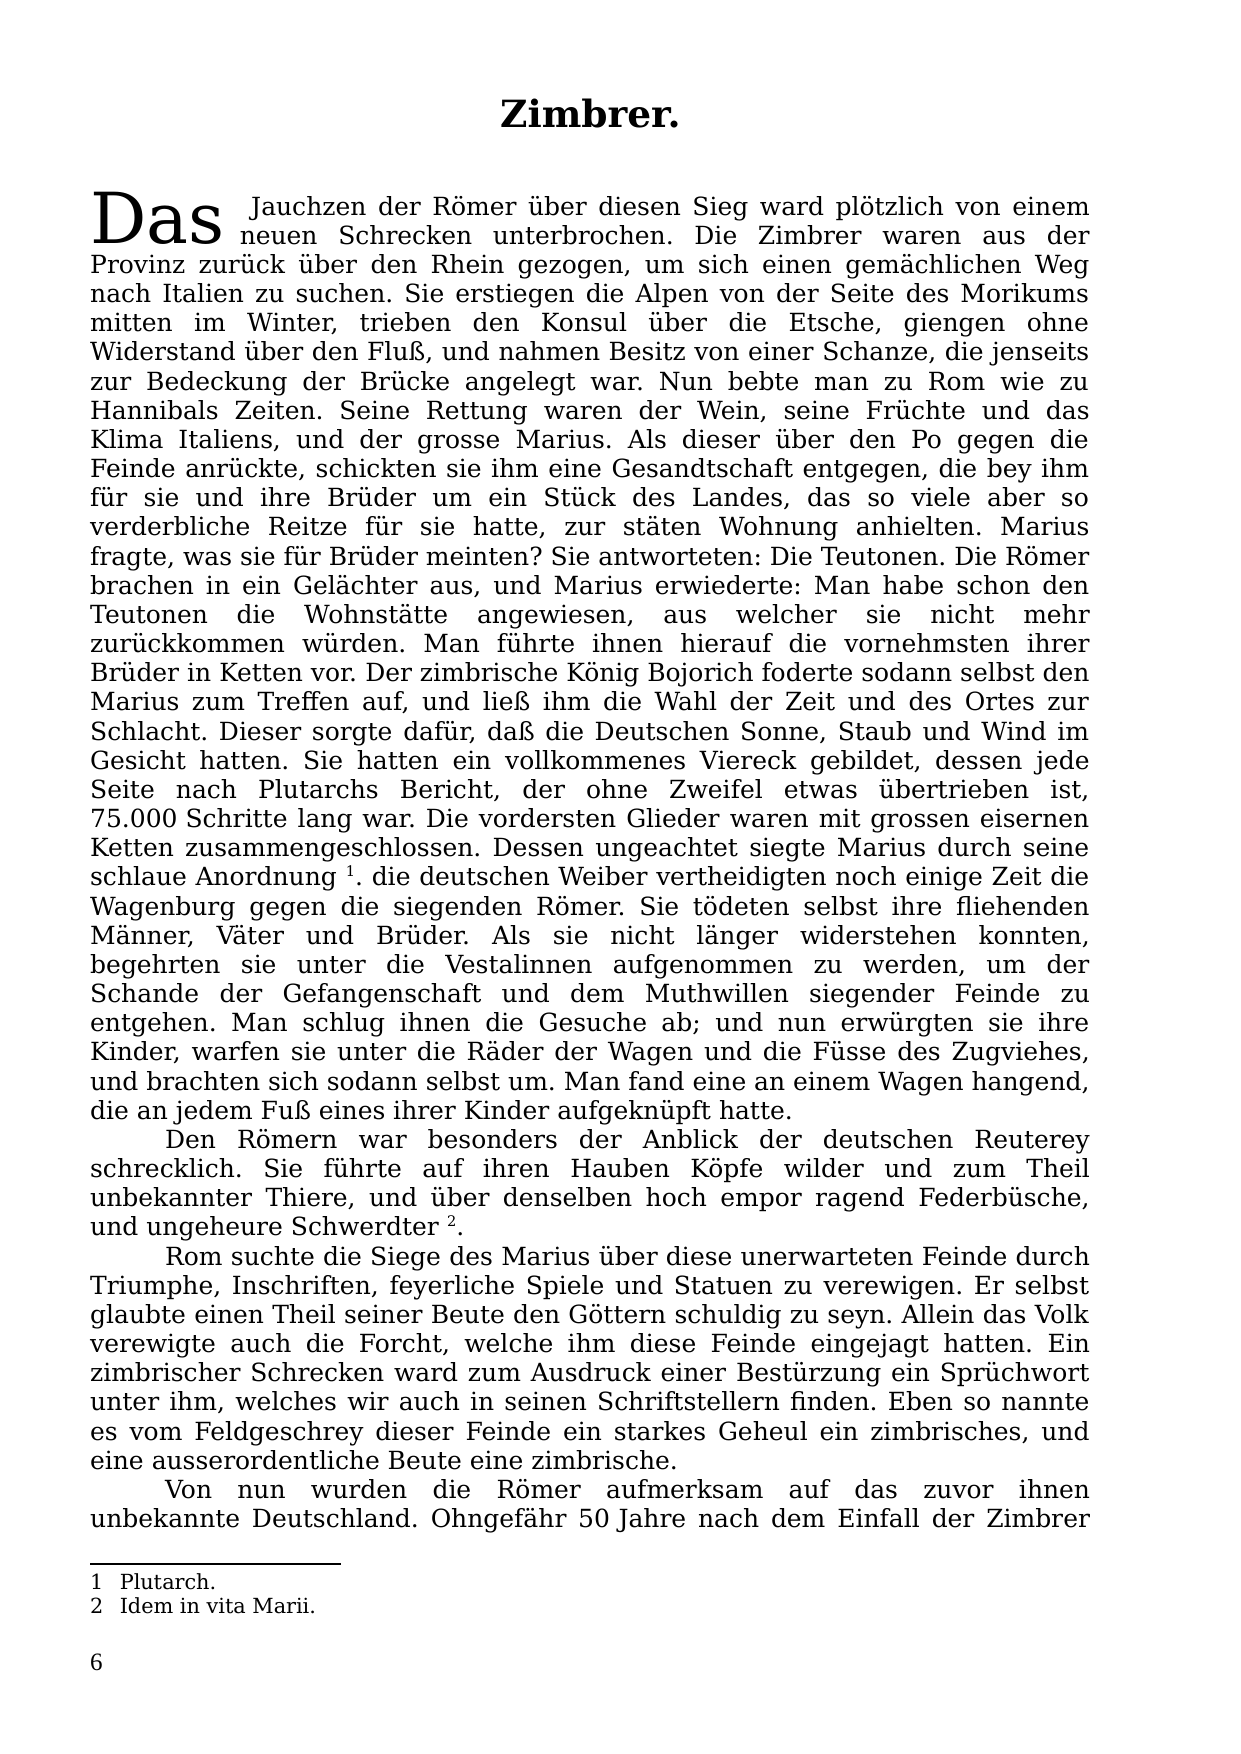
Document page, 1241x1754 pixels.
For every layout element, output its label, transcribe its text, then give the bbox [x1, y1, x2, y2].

text Den Römern war besonders der Anblick der deutschen Reuterey schrecklich. Sie führte auf ihren Hauben Köpfe wilder und zum Theil unbekannter Thiere, und über denselben hoch empor ragend Federbüsche, und ungeheure Schwerdter . [90, 1125, 1091, 1242]
text Rom suchte die Siege des Marius über diese unerwarteten Feinde durch Triumphe, Inschriften, feyerliche Spiele und Statuen zu verewigen. Er selbst glaubte einen Theil seiner Beute den Göttern schuldig zu seyn. Allein das Volk verewigte auch die Forcht, welche ihm diese Feinde eingejagt hatten. Ein zimbrischer Schrecken ward zum Ausdruck einer Bestürzung ein Sprüchwort unter ihm, welches wir auch in seinen Schriftstellern finden. Eben so nannte es vom Feldgeschrey dieser Feinde ein starkes Geheul ein zimbrisches, und eine ausserordentliche Beute eine zimbrische. [90, 1242, 1091, 1475]
text Von nun wurden die Römer aufmerksam auf das zuvor ihnen unbekannte Deutschland. Ohngefähr 50 Jahre nach dem Einfall der Zimbrer [90, 1475, 1091, 1533]
text Idem in vita Marii. [90, 1594, 1091, 1618]
text Plutarch. [90, 1570, 1091, 1594]
text Das Jauchzen der Römer über diesen Sieg ward plötzlich von einem neuen Schrecken unterbrochen. Die Zimbrer waren aus der Provinz zurück über den Rhein gezogen, um sich einen gemächlichen Weg nach Italien zu suchen. Sie erstiegen die Alpen von der Seite des Morikums mitten im Winter, trieben den Konsul über die Etsche, giengen ohne Widerstand über den Fluß, und nahmen Besitz von einer Schanze, die jenseits zur Bedeckung der Brücke angelegt war. Nun bebte man zu Rom wie zu Hannibals Zeiten. Seine Rettung waren der Wein, seine Früchte und das Klima Italiens, und der grosse Marius. Als dieser über den Po gegen die Feinde anrückte, schickten sie ihm eine Gesandtschaft entgegen, die bey ihm für sie und ihre Brüder um ein Stück des Landes, das so viele aber so verderbliche Reitze für sie hatte, zur stäten Wohnung anhielten. Marius fragte, was sie für Brüder meinten? Sie antworteten: Die Teutonen. Die Römer brachen in ein Gelächter aus, und Marius erwiederte: Man habe schon den Teutonen die Wohnstätte angewiesen, aus welcher sie nicht mehr zurückkommen würden. Man führte ihnen hierauf die vornehmsten ihrer Brüder in Ketten vor. Der zimbrische König Bojorich foderte sodann selbst den Marius zum Treffen auf, und ließ ihm die Wahl der Zeit und des Ortes zur Schlacht. Dieser sorgte dafür, daß die Deutschen Sonne, Staub und Wind im Gesicht hatten. Sie hatten ein vollkommenes Viereck gebildet, dessen jede Seite nach Plutarchs Bericht, der ohne Zweifel etwas übertrieben ist, 75.000 Schritte lang war. Die vordersten Glieder waren mit grossen eisernen Ketten zusammengeschlossen. Dessen ungeachtet siegte Marius durch seine schlaue Anordnung . die deutschen Weiber vertheidigten noch einige Zeit die Wagenburg gegen die siegenden Römer. Sie tödeten selbst ihre fliehenden Männer, Väter und Brüder. Als sie nicht länger widerstehen konnten, begehrten sie unter die Vestalinnen aufgenommen zu werden, um der Schande der Gefangenschaft und dem Muthwillen siegender Feinde zu entgehen. Man schlug ihnen die Gesuche ab; und nun erwürgten sie ihre Kinder, warfen sie unter die Räder der Wagen und die Füsse des Zugviehes, und brachten sich sodann selbst um. Man fand eine an einem Wagen hangend, die an jedem Fuß eines ihrer Kinder aufgeknüpft hatte. [90, 192, 1091, 1125]
text Zimbrer. [90, 75, 1091, 136]
